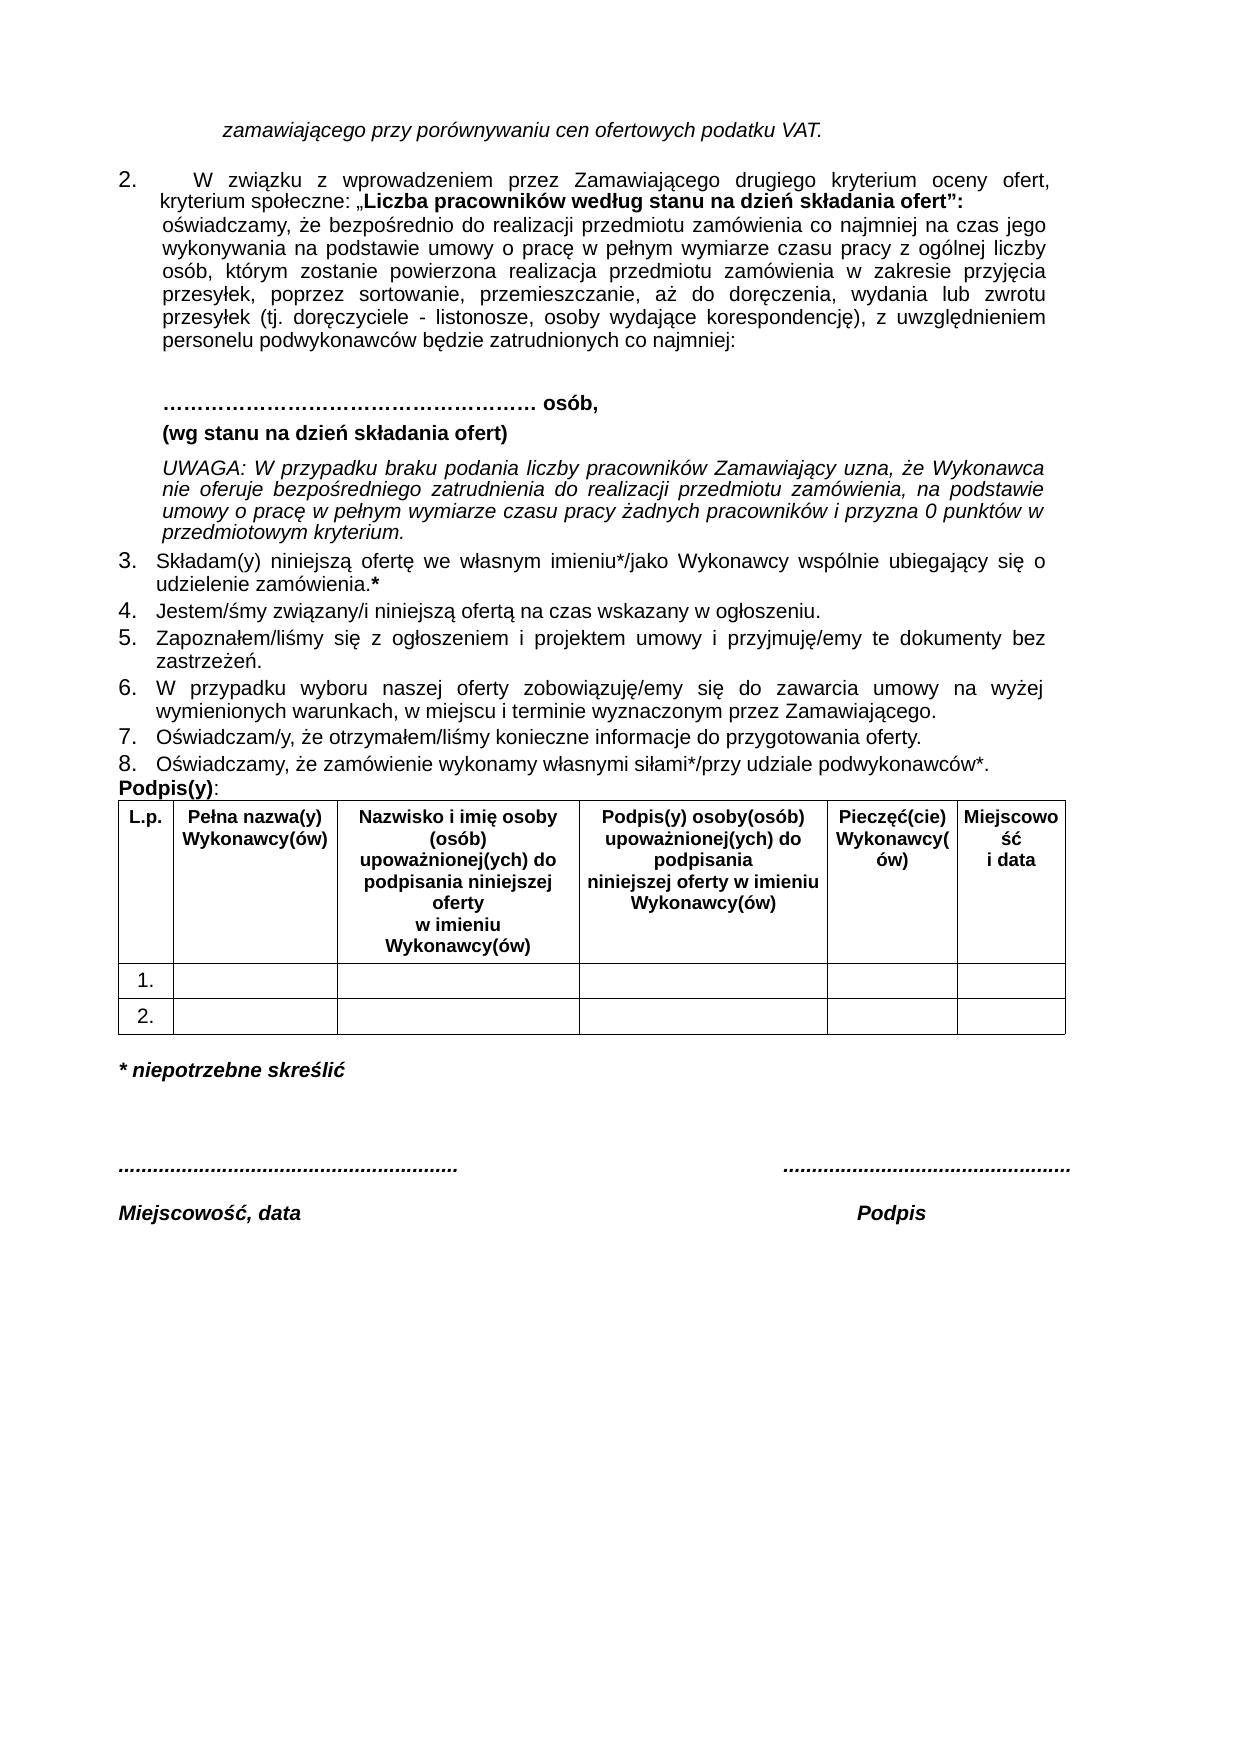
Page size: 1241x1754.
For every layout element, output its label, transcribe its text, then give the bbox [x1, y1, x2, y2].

table_cell [174, 999, 337, 1033]
text (wg stanu na dzień składania ofert) [162, 421, 1122, 445]
list zamawiającego przy porównywaniu cen ofertowych podatku VAT. [192, 118, 1053, 142]
list Jestem/śmy związany/i niniejszą ofertą na czas wskazany w ogłoszeniu. [118, 597, 1122, 623]
text Miejscowość, data Podpis [118, 1201, 1122, 1225]
table_cell 2. [119, 999, 173, 1033]
text ……………………………………………… osób, [162, 391, 1122, 415]
table_cell [828, 964, 957, 998]
table_cell [828, 999, 957, 1033]
list W przypadku wyboru naszej oferty zobowiązuję/emy się do zawarcia umowy na wyżej wymienionych warunkach, w miejscu i terminie wyznaczonym przez Zamawiającego. [118, 674, 1045, 723]
list W związku z wprowadzeniem przez Zamawiającego drugiego kryterium oceny ofert, kryterium społeczne: „Liczba pracowników według stanu na dzień składania ofert”: [118, 166, 1051, 213]
text ........................................................... .................................................. [118, 1153, 1122, 1177]
list Składam(y) niniejszą ofertę we własnym imieniu*/jako Wykonawcy wspólnie ubiegający się o udzielenie zamówienia.* [118, 547, 1047, 596]
table_cell [580, 964, 827, 998]
table_cell 1. [119, 964, 173, 998]
table_cell [338, 999, 579, 1033]
table_header Podpis(y) osoby(osób) upoważnionej(ych) do podpisania niniejszej oferty w imieniu Wykonawcy(ów) [580, 801, 827, 962]
text Podpis(y): [118, 776, 1122, 800]
table_header Pełna nazwa(y) Wykonawcy(ów) [174, 801, 337, 962]
text oświadczamy, że bezpośrednio do realizacji przedmiotu zamówienia co najmniej na czas jego wykonywania na podstawie umowy o pracę w pełnym wymiarze czasu pracy z ogólnej liczby osób, którym zostanie powierzona realizacja przedmiotu zamówienia w zakresie przyjęcia przesyłek, poprzez sortowanie, przemieszczanie, aż do doręczenia, wydania lub zwrotu przesyłek (tj. doręczyciele - listonosze, osoby wydające korespondencję), z uwzględnieniem personelu podwykonawców będzie zatrudnionych co najmniej: [162, 213, 1047, 352]
table_header L.p. [119, 801, 173, 962]
table_cell [580, 999, 827, 1033]
table_header Pieczęć(cie) Wykonawcy(ów) [828, 801, 957, 962]
list Oświadczamy, że zamówienie wykonamy własnymi siłami*/przy udziale podwykonawców*. [118, 749, 1122, 776]
list Zapoznałem/liśmy się z ogłoszeniem i projektem umowy i przyjmuję/emy te dokumenty bez zastrzeżeń. [118, 624, 1047, 673]
text * niepotrzebne skreślić [118, 1057, 1122, 1081]
text UWAGA: W przypadku braku podania liczby pracowników Zamawiający uzna, że Wykonawca nie oferuje bezpośredniego zatrudnienia do realizacji przedmiotu zamówienia, na podstawie umowy o pracę w pełnym wymiarze czasu pracy żadnych pracowników i przyzna 0 punktów w przedmiotowym kryterium. [162, 455, 1047, 544]
table_cell [338, 964, 579, 998]
table_cell [958, 964, 1065, 998]
table_header Miejscowość i data [958, 801, 1065, 962]
table_cell [958, 999, 1065, 1033]
list Oświadczam/y, że otrzymałem/liśmy konieczne informacje do przygotowania oferty. [118, 723, 1122, 749]
table_cell [174, 964, 337, 998]
table_header Nazwisko i imię osoby (osób) upoważnionej(ych) do podpisania niniejszej oferty w imieniu Wykonawcy(ów) [338, 801, 579, 962]
